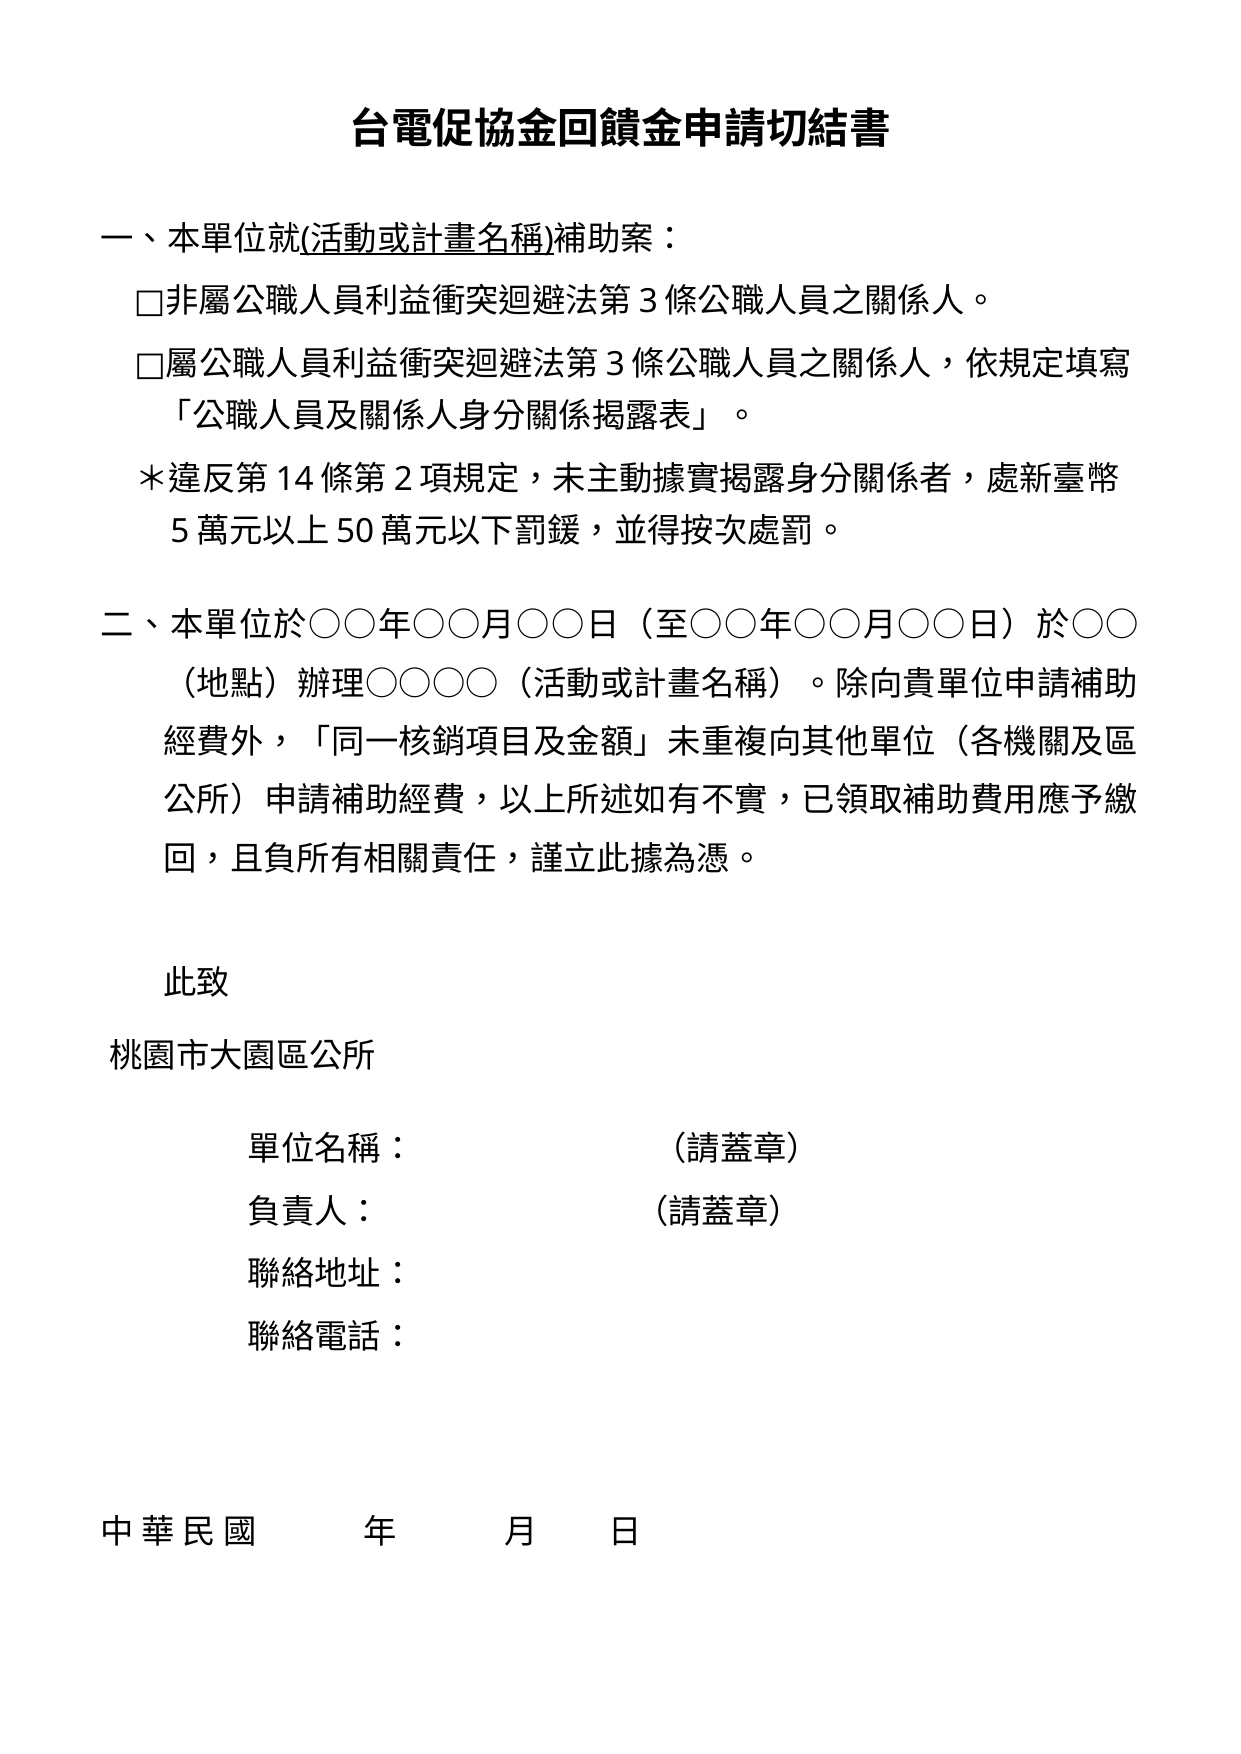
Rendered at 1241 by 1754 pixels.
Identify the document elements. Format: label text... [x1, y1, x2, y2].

text 二、本單位於○○年○○月○○日（至○○年○○月○○日）於○○（地點）辦理○○○○（活動或計畫名稱）。除向貴單位申請補助經費外，「同一核銷項目及金額」未重複向其他單位（各機關及區公所）申請補助經費，以上所述如有不實，已領取補助費用應予繳回，且負所有相關責任，謹立此據為憑。 [100, 590, 1140, 882]
list □非屬公職人員利益衝突迴避法第3條公職人員之關係人。 [100, 271, 1140, 323]
list ＊違反第14條第2項規定，未主動據實揭露身分關係者，處新臺幣5萬元以上50萬元以下罰鍰，並得按次處罰。 [135, 448, 1140, 552]
text 聯絡電話： [248, 1307, 1140, 1359]
text 單位名稱： （請蓋章） [248, 1119, 1140, 1171]
text 聯絡地址： [248, 1244, 1140, 1296]
text 中 華 民 國 年 月 日 [100, 1507, 1131, 1552]
list □屬公職人員利益衝突迴避法第3條公職人員之關係人，依規定填寫「公職人員及關係人身分關係揭露表」。 [134, 334, 1140, 438]
text 一、本單位就(活動或計畫名稱)補助案： [100, 209, 1140, 261]
text 桃園市大園區公所 [100, 1027, 1140, 1077]
text 此致 [100, 938, 1140, 1009]
text 台電促協金回饋金申請切結書 [100, 100, 1140, 154]
text 負責人： （請蓋章） [248, 1182, 1140, 1234]
